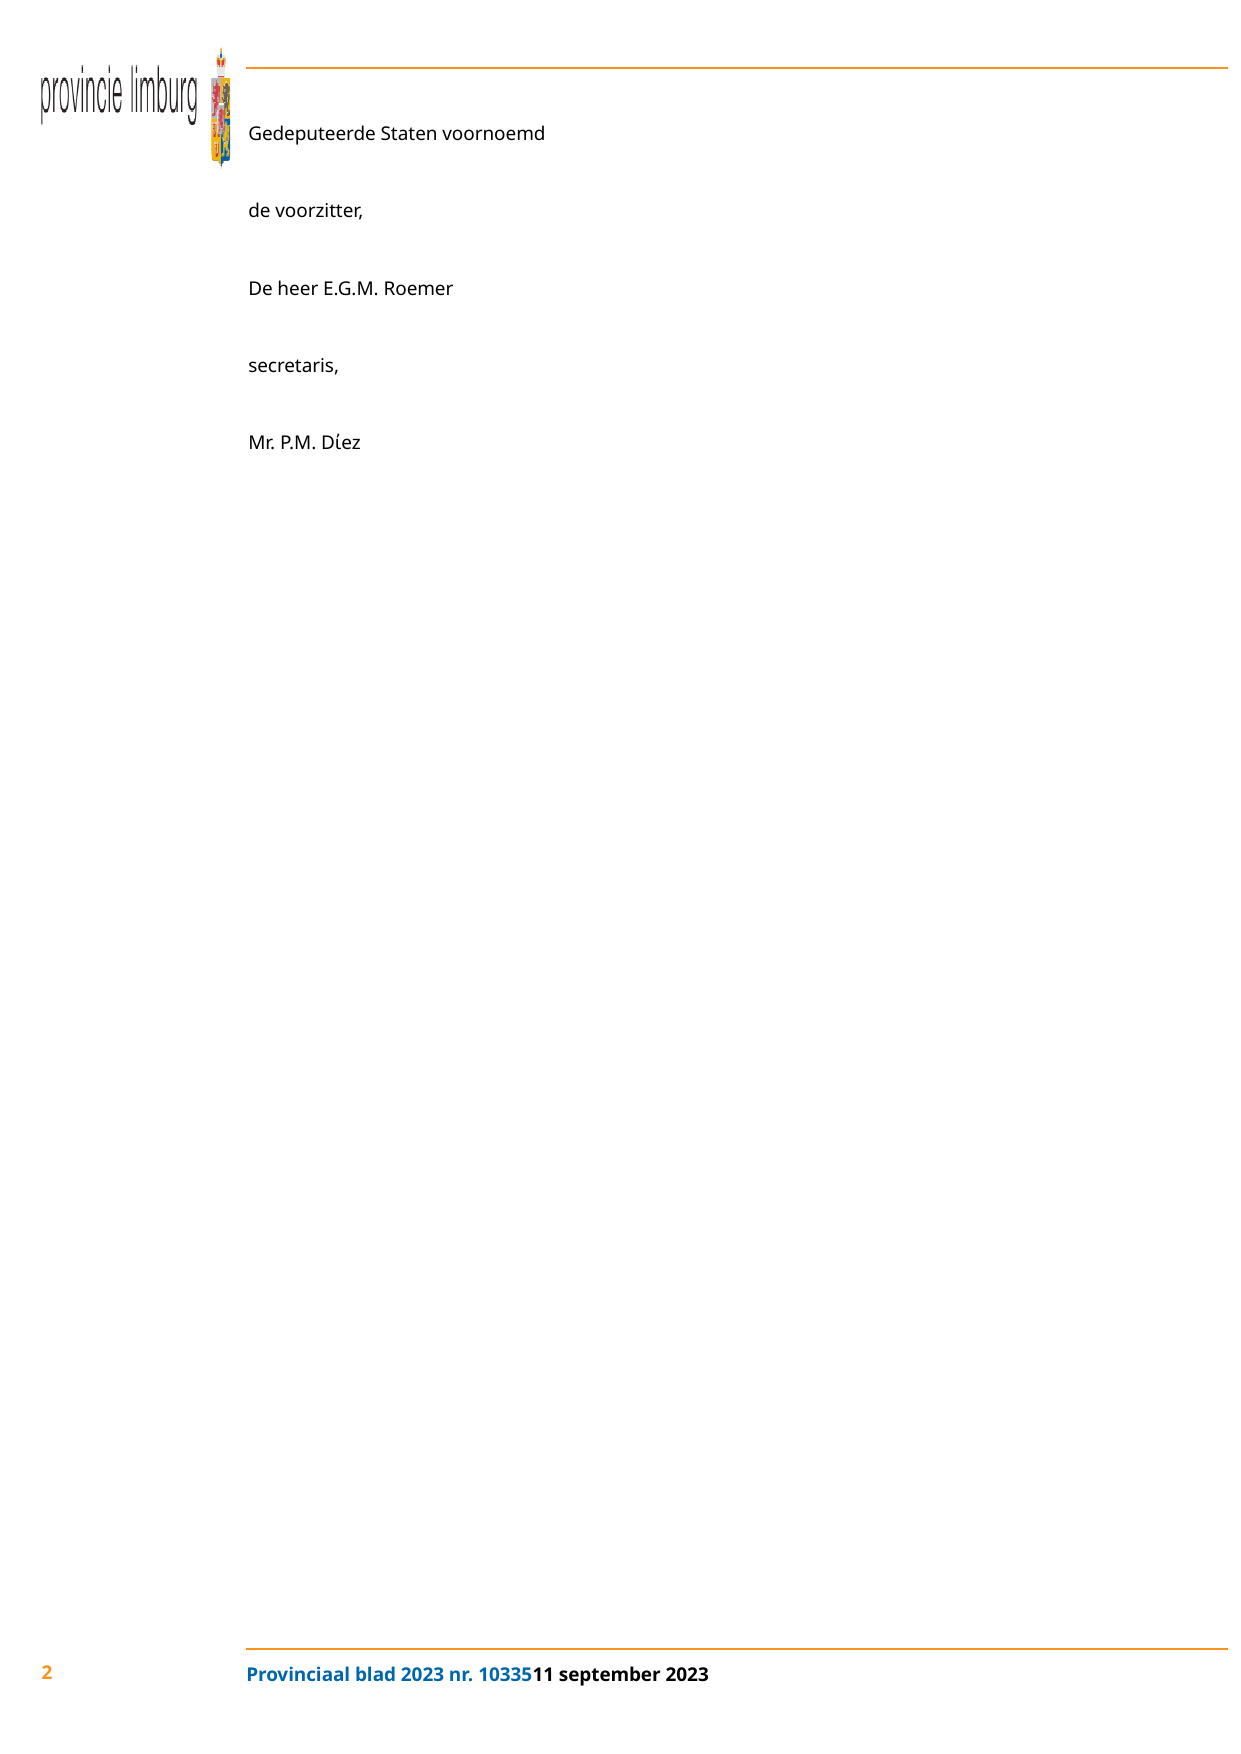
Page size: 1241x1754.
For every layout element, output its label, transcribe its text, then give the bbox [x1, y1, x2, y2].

text Mr. P.M. Dίez [248, 429, 1152, 455]
text secretaris, [248, 352, 1152, 378]
text de voorzitter, [248, 198, 1152, 223]
text Gedeputeerde Staten voornoemd [248, 121, 1152, 146]
text De heer E.G.M. Roemer [248, 275, 1152, 301]
picture [41, 47, 231, 172]
